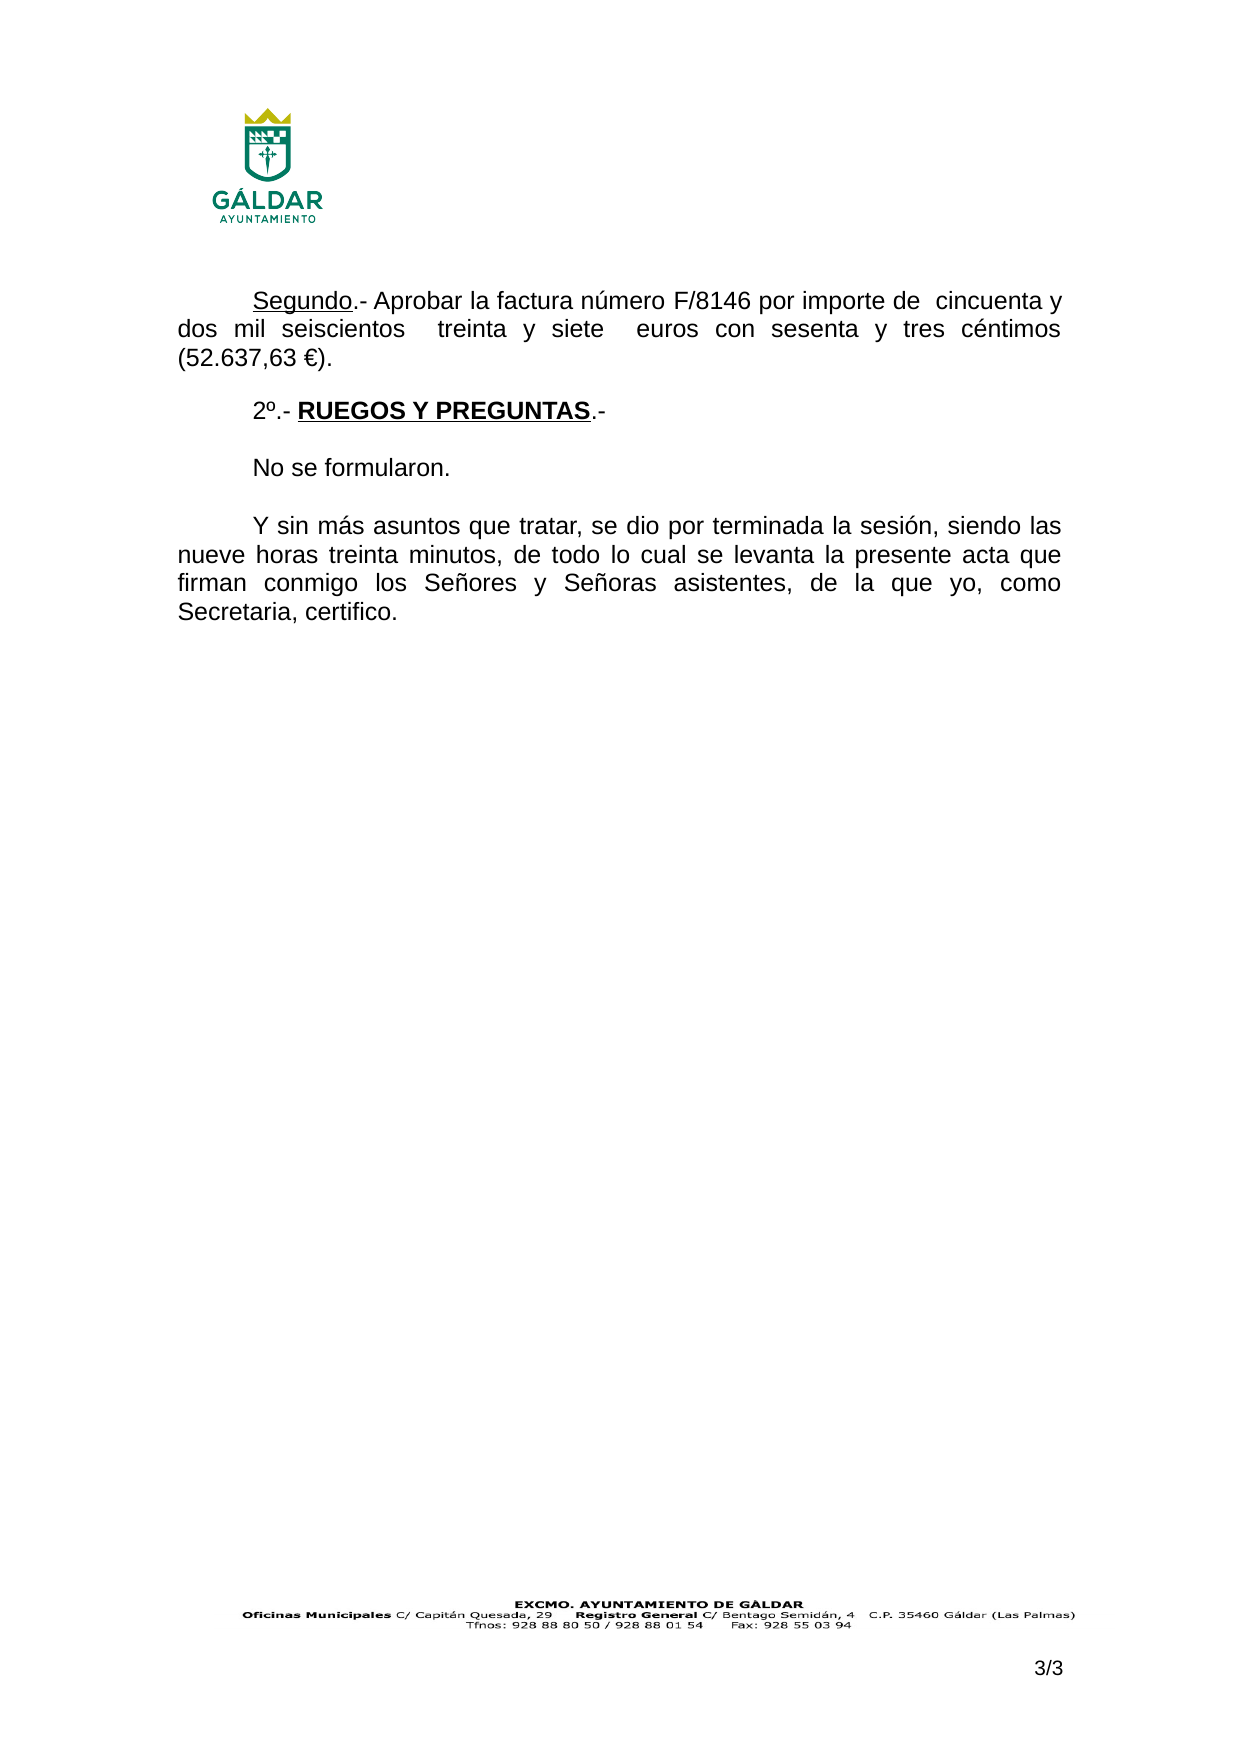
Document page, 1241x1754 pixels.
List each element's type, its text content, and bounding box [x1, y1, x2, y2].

text No se formularon. [177, 453, 1063, 482]
text Segundo.- Aprobar la factura número F/8146 por importe de cincuenta y dos mil seiscientos treinta y siete euros con sesenta y tres céntimos (52.637,63 €). [177, 286, 1063, 372]
picture [190, 79, 343, 260]
text Y sin más asuntos que tratar, se dio por terminada la sesión, siendo las nueve horas treinta minutos, de todo lo cual se levanta la presente acta que firman conmigo los Señores y Señoras asistentes, de la que yo, como Secretaria, certifico. [177, 511, 1063, 626]
text 2º.- RUEGOS Y PREGUNTAS.- [177, 396, 1063, 425]
picture [255, 1600, 1073, 1629]
